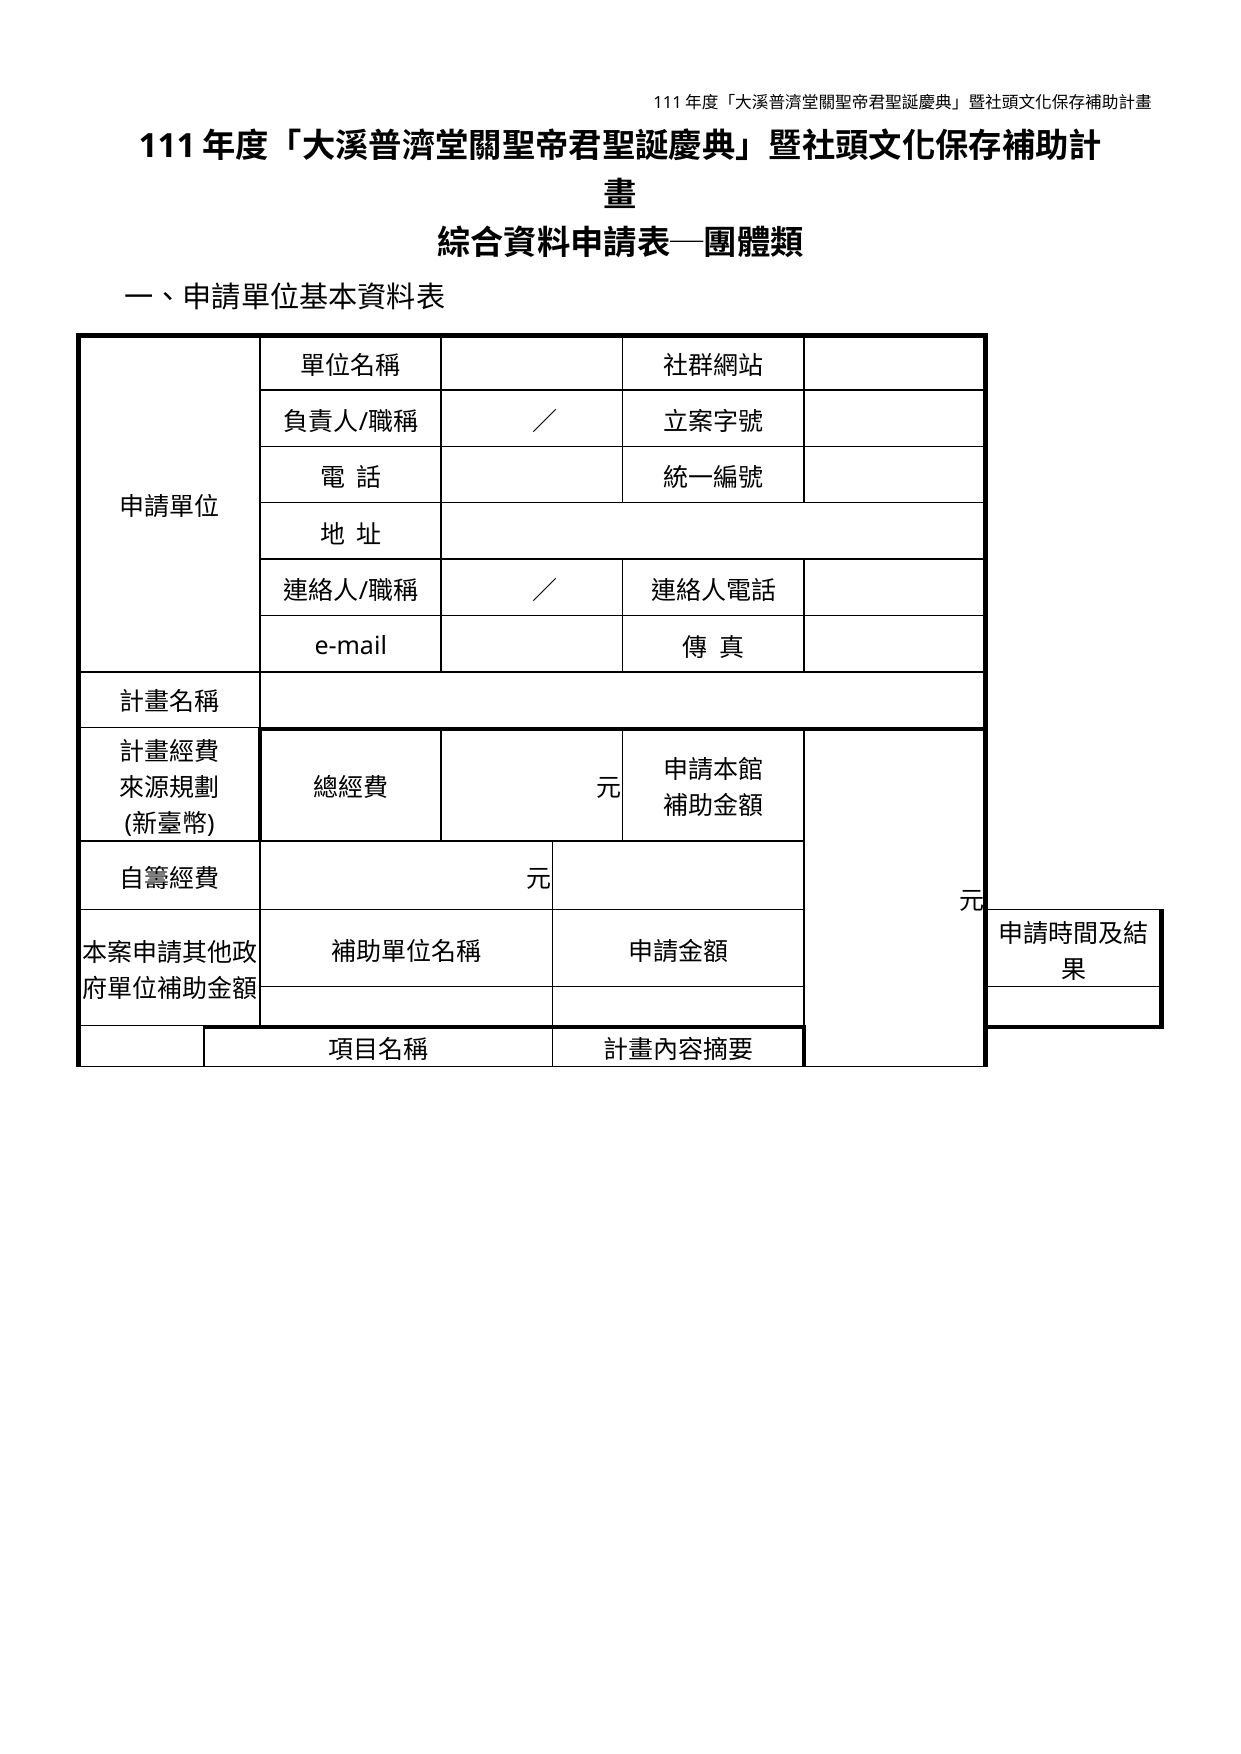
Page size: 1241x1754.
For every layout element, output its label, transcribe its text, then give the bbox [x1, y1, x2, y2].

table_cell 負責人/職稱 [261, 391, 440, 446]
table_cell 計畫內容摘要 [553, 1029, 802, 1066]
table_cell 申請金額 [553, 910, 803, 986]
table_cell [81, 1026, 203, 1066]
table_cell [261, 673, 983, 727]
table_cell e-mail [261, 616, 440, 671]
table_cell 連絡人電話 [623, 560, 803, 614]
table_cell 總經費 [262, 731, 440, 840]
table_header 申請單位 [81, 338, 259, 671]
table_cell [805, 447, 983, 502]
table_cell 項目名稱 [205, 1029, 552, 1066]
table_cell [988, 1029, 1161, 1066]
table_cell 申請時間及結果 [988, 910, 1159, 986]
text 一、申請單位基本資料表 [124, 283, 1116, 314]
table_cell 申請本館 補助金額 [623, 731, 803, 840]
table_cell 計畫名稱 [81, 673, 259, 727]
text 111年度「大溪普濟堂關聖帝君聖誕慶典」暨社頭文化保存補助計畫 [124, 119, 1116, 216]
table_cell [442, 447, 622, 502]
table_cell [261, 987, 552, 1024]
table_cell [988, 987, 1159, 1024]
table_cell 統一編號 [623, 447, 803, 502]
table_cell [805, 560, 983, 614]
table_cell 傳 真 [623, 616, 803, 671]
table_cell [805, 616, 983, 671]
table_cell 補助單位名稱 [261, 910, 552, 986]
table_header [805, 338, 983, 389]
table_header 單位名稱 [261, 338, 440, 389]
table_cell 連絡人/職稱 [261, 560, 440, 614]
table_header [442, 338, 622, 389]
table_cell [442, 616, 622, 671]
table_cell 計畫經費 來源規劃 (新臺幣) [81, 728, 258, 840]
table_header 社群網站 [623, 338, 803, 389]
table_cell 元 [261, 842, 552, 909]
table_cell 自籌經費 [81, 842, 259, 909]
text 綜合資料申請表─團體類 [124, 216, 1116, 264]
table_cell 元 [805, 731, 983, 1066]
table_cell [805, 391, 983, 446]
table_cell 本案申請其他政府單位補助金額 [81, 910, 259, 1024]
table_cell 元 [442, 731, 622, 840]
table_cell ／ [442, 560, 622, 614]
table_cell 地 址 [261, 503, 440, 558]
table_cell ／ [442, 391, 622, 446]
table_cell 電 話 [261, 447, 440, 502]
table_cell 立案字號 [623, 391, 803, 446]
table_cell [442, 503, 983, 558]
table_cell [553, 987, 803, 1024]
